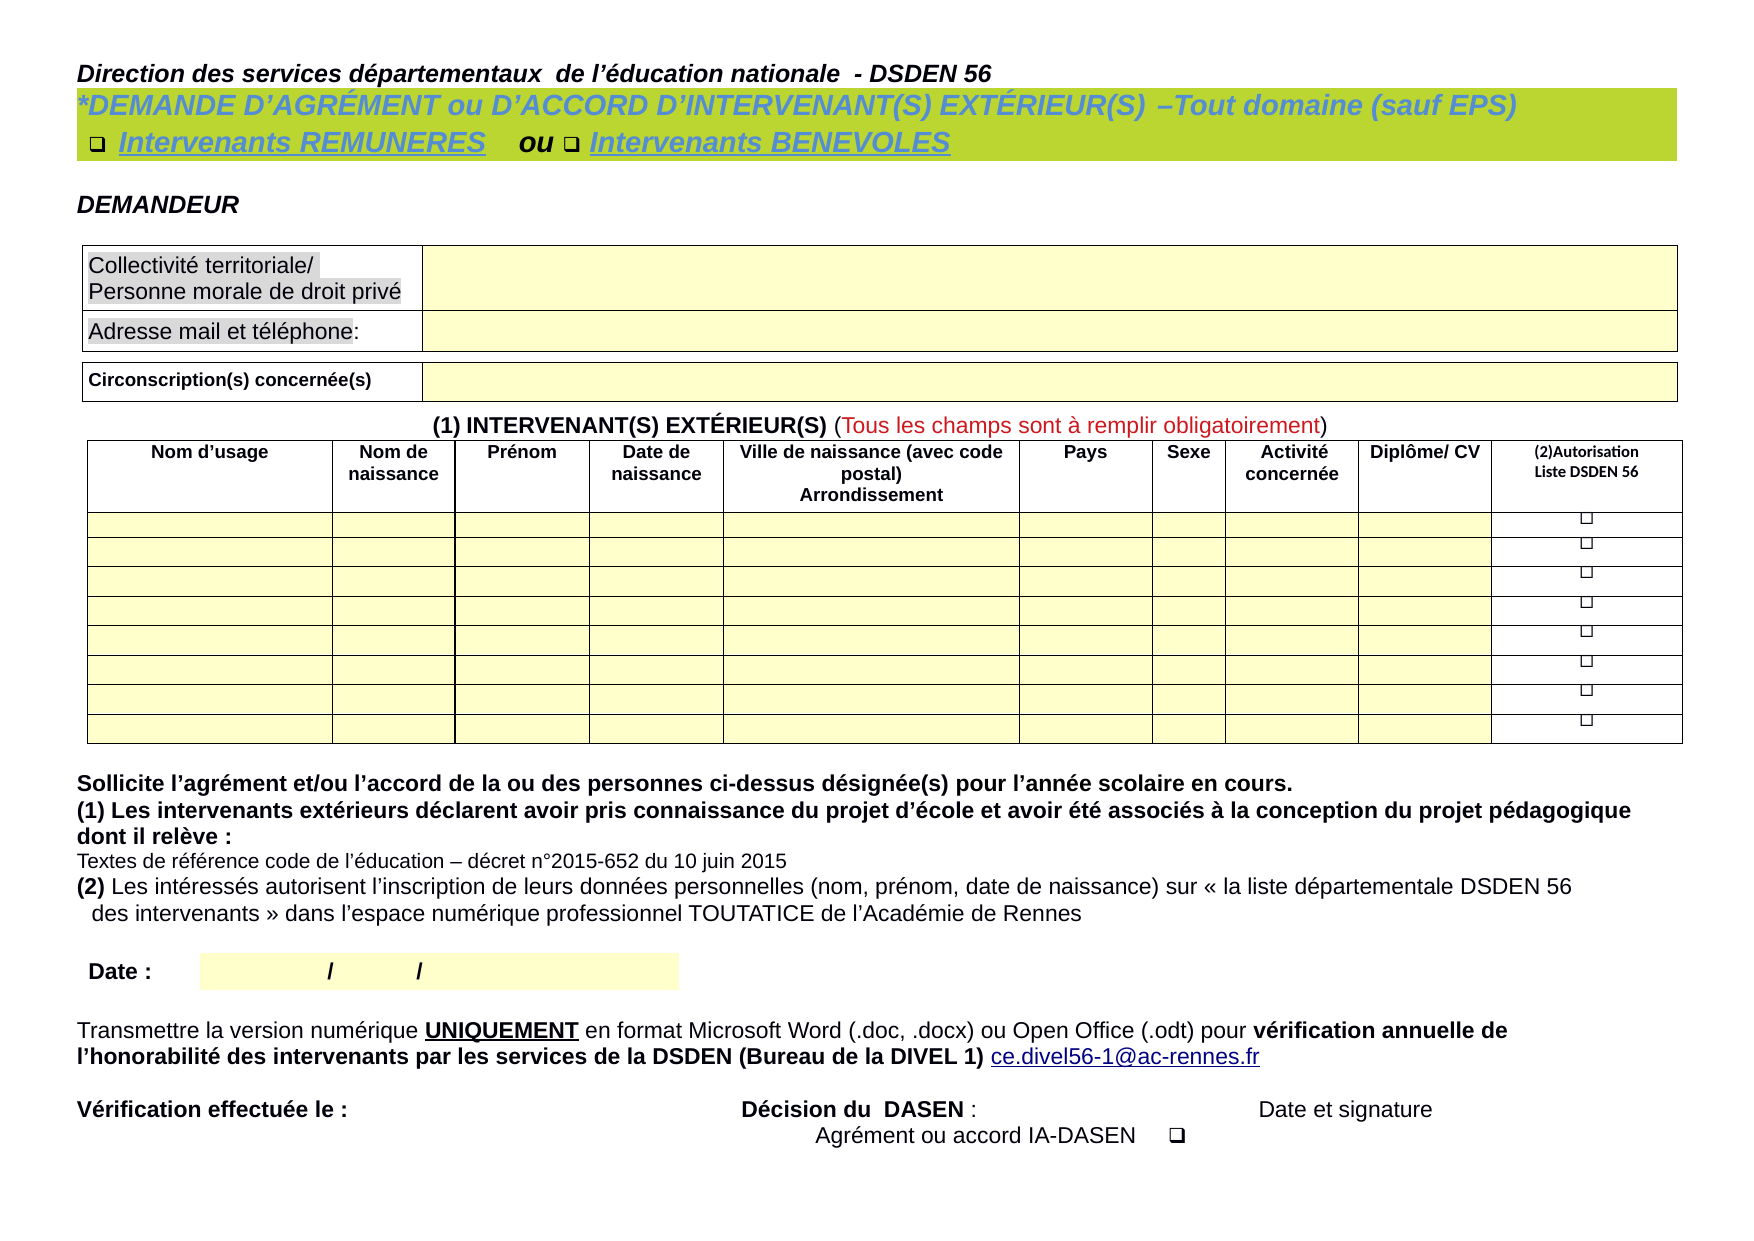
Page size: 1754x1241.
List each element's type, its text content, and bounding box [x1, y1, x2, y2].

text (1) INTERVENANT(S) EXTÉRIEUR(S) (Tous les champs sont à remplir obligatoirement) [77, 411, 1677, 440]
text (1) Les intervenants extérieurs déclarent avoir pris connaissance du projet d’école et avoir été associés à la conception du projet pédagogique dont il relève : [77, 797, 1642, 849]
table_cell [1020, 715, 1152, 743]
table_cell [1153, 656, 1225, 684]
table_cell [724, 685, 1019, 713]
table_cell [88, 597, 332, 625]
table_cell [724, 597, 1019, 625]
table_cell [88, 685, 332, 713]
table_cell [724, 567, 1019, 596]
table_cell [1153, 567, 1225, 596]
table_cell [88, 626, 332, 654]
text Textes de référence code de l’éducation – décret n°2015-652 du 10 juin 2015 [77, 849, 1642, 873]
table_cell [1226, 715, 1358, 743]
table_cell [1020, 513, 1152, 537]
table_cell [1153, 513, 1225, 537]
table_cell [333, 685, 454, 713]
table_cell [333, 626, 454, 654]
table_cell [456, 626, 589, 654]
table_cell [590, 626, 723, 654]
table_cell [456, 513, 589, 537]
text DEMANDEUR [77, 190, 1677, 218]
table_header Sexe [1153, 441, 1225, 512]
table_cell [456, 597, 589, 625]
table_cell [1359, 656, 1491, 684]
table_cell [333, 538, 454, 566]
table_cell [1020, 626, 1152, 654]
table_cell [333, 513, 454, 537]
table_header Nom d’usage [88, 441, 332, 512]
table_cell [333, 567, 454, 596]
table_cell [724, 538, 1019, 566]
text *DEMANDE D’AGRÉMENT ou D’ACCORD D’INTERVENANT(S) EXTÉRIEUR(S) –Tout domaine (sauf EPS) [77, 88, 1677, 121]
table_cell [1020, 656, 1152, 684]
table_header Date de naissance [590, 441, 723, 512]
table_cell [1226, 656, 1358, 684]
table_cell [88, 715, 332, 743]
table_cell [1359, 513, 1491, 537]
table_cell [1226, 626, 1358, 654]
table_cell [1226, 597, 1358, 625]
table_cell [590, 567, 723, 596]
table_cell  [1492, 626, 1682, 654]
table_cell [1153, 685, 1225, 713]
table_cell [724, 513, 1019, 537]
table_cell  [1492, 567, 1682, 596]
table_cell [456, 567, 589, 596]
table_header / / [200, 953, 679, 990]
table_cell [456, 538, 589, 566]
table_cell [1020, 538, 1152, 566]
text Intervenants REMUNERES ou Intervenants BENEVOLES [77, 121, 1677, 161]
table_cell [1359, 685, 1491, 713]
table_cell [724, 715, 1019, 743]
table_cell [1226, 513, 1358, 537]
table_header Prénom [456, 441, 589, 512]
table_cell [1226, 685, 1358, 713]
table_cell [1226, 538, 1358, 566]
table_cell [724, 656, 1019, 684]
table_header Activité concernée [1226, 441, 1358, 512]
table_cell [1153, 538, 1225, 566]
table_cell [590, 538, 723, 566]
table_cell [590, 597, 723, 625]
table_cell [333, 715, 454, 743]
table_header [423, 246, 1677, 310]
table_cell [1020, 597, 1152, 625]
table_cell [456, 656, 589, 684]
table_cell [1359, 626, 1491, 654]
table_cell [1153, 626, 1225, 654]
table_cell [456, 685, 589, 713]
table_header Pays [1020, 441, 1152, 512]
table_cell [333, 656, 454, 684]
table_header Nom de naissance [333, 441, 454, 512]
subtitle (2) Les intéressés autorisent l’inscription de leurs données personnelles (nom, prénom, date de naissance) sur « la liste départementale DSDEN 56 des intervenants » dans l’espace numérique professionnel TOUTATICE de l’Académie de Rennes [77, 873, 1610, 926]
table_header Date : [82, 953, 200, 990]
text Vérification effectuée le : Décision du DASEN : Date et signature [77, 1096, 1642, 1122]
table_cell [1153, 597, 1225, 625]
table_cell [1226, 567, 1358, 596]
table_cell  [1492, 513, 1682, 537]
table_cell  [1492, 538, 1682, 566]
table_cell [88, 656, 332, 684]
table_header Collectivité territoriale/ Personne morale de droit privé [83, 246, 422, 310]
table_header (2)Autorisation Liste DSDEN 56 [1492, 441, 1682, 512]
table_cell  [1492, 656, 1682, 684]
table_cell [1359, 538, 1491, 566]
table_cell [88, 567, 332, 596]
table_cell Adresse mail et téléphone: [83, 311, 422, 351]
table_cell [590, 513, 723, 537]
text Direction des services départementaux de l’éducation nationale - DSDEN 56 [77, 59, 1677, 88]
table_cell [88, 513, 332, 537]
table_cell [1020, 567, 1152, 596]
table_cell [456, 715, 589, 743]
table_cell [1359, 597, 1491, 625]
table_cell [590, 685, 723, 713]
table_cell [724, 626, 1019, 654]
table_header Ville de naissance (avec code postal) Arrondissement [724, 441, 1019, 512]
table_header [423, 363, 1677, 401]
table_cell [1153, 715, 1225, 743]
text Sollicite l’agrément et/ou l’accord de la ou des personnes ci-dessus désignée(s) pour l’année scolaire en cours. [77, 770, 1642, 797]
table_cell [590, 715, 723, 743]
table_cell [1359, 567, 1491, 596]
table_header Circonscription(s) concernée(s) [83, 363, 422, 401]
table_cell  [1492, 597, 1682, 625]
table_cell [1359, 715, 1491, 743]
table_cell [333, 597, 454, 625]
table_cell [1020, 685, 1152, 713]
text Transmettre la version numérique UNIQUEMENT en format Microsoft Word (.doc, .docx) ou Open Office (.odt) pour vérification annuelle de l’honorabilité des intervenants par les services de la DSDEN (Bureau de la DIVEL 1) ce.divel56-1@ac-rennes.fr [77, 1017, 1642, 1069]
table_cell [423, 311, 1677, 351]
table_cell  [1492, 715, 1682, 743]
table_cell [88, 538, 332, 566]
table_cell [590, 656, 723, 684]
table_header Diplôme/ CV [1359, 441, 1491, 512]
text Agrément ou accord IA-DASEN  [741, 1122, 1642, 1148]
table_cell  [1492, 685, 1682, 713]
